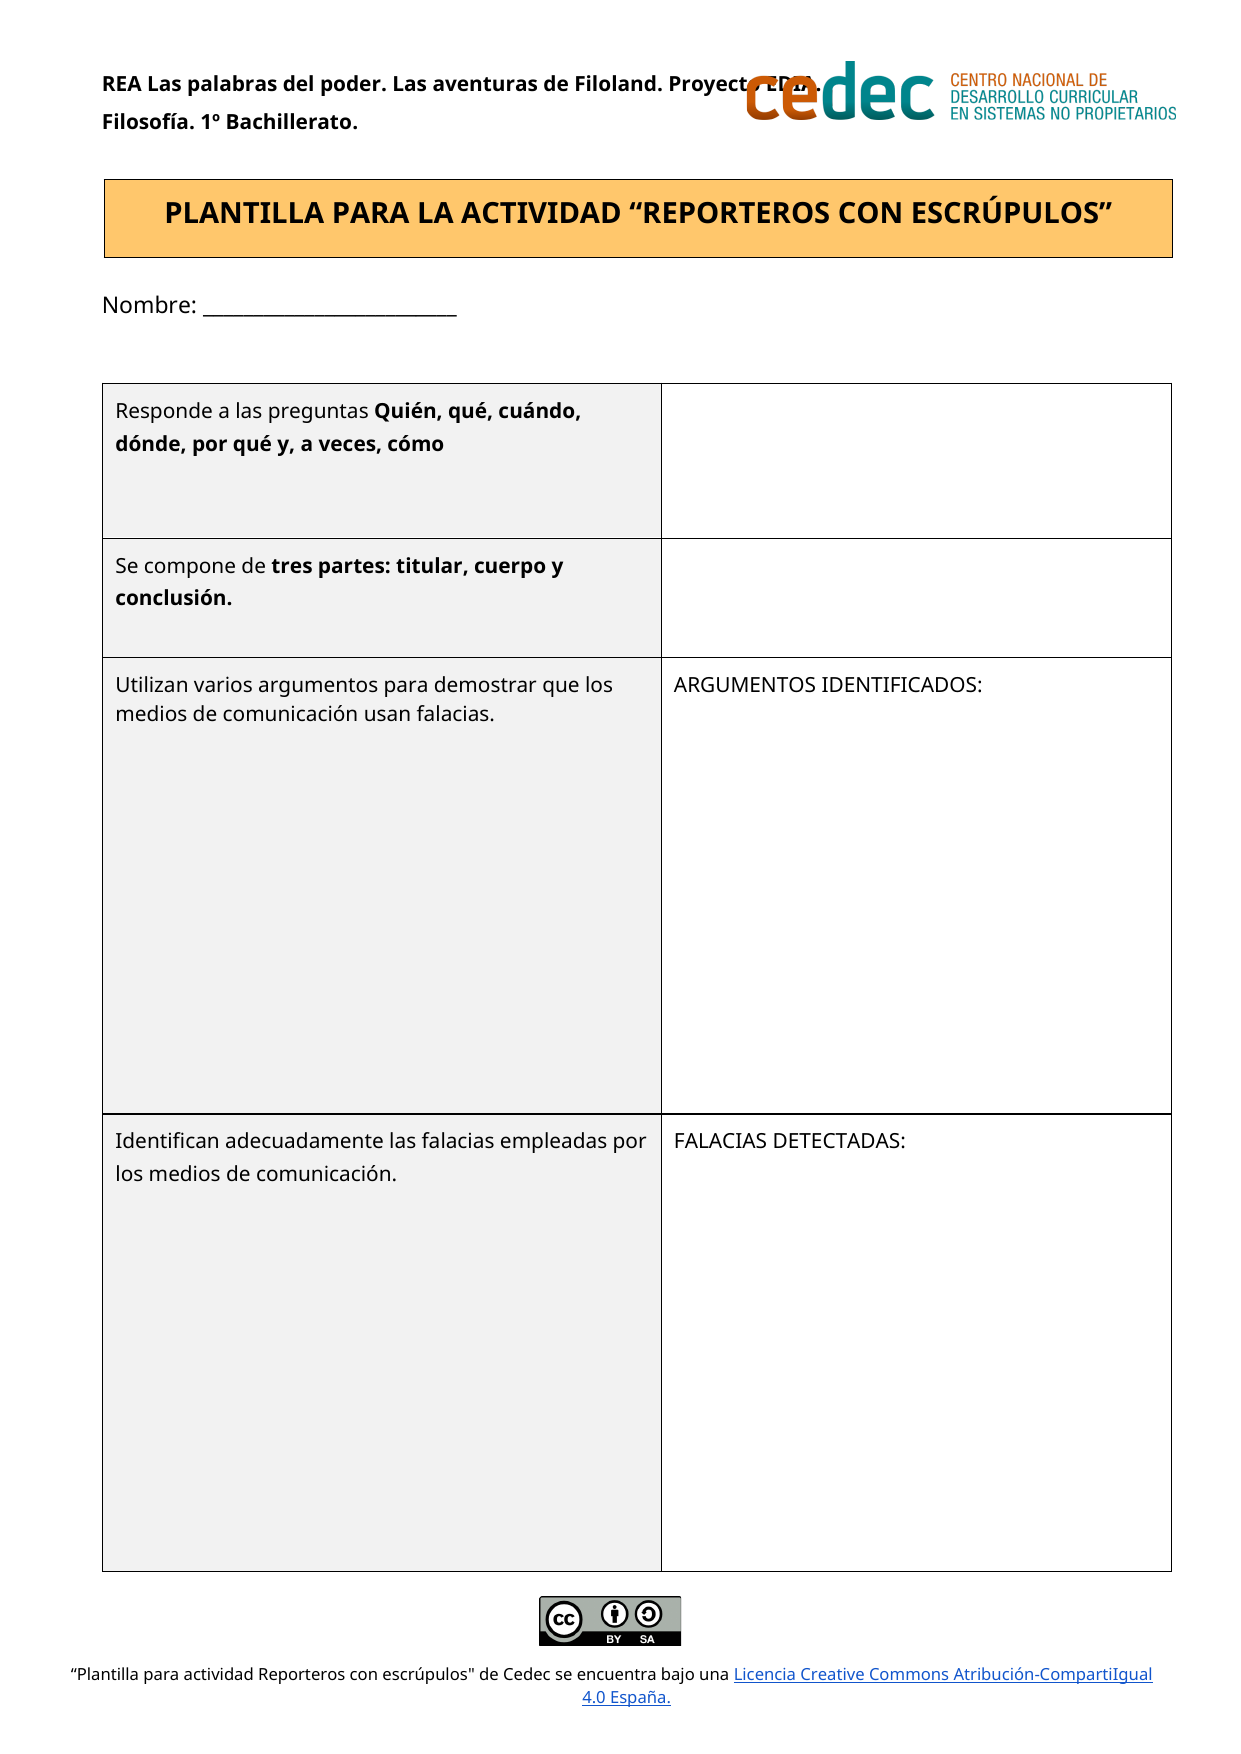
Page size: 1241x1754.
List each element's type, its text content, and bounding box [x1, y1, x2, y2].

table_cell Utilizan varios argumentos para demostrar que los medios de comunicación usan falacias. [103, 658, 661, 1113]
table_cell Se compone de tres partes: titular, cuerpo y conclusión. [103, 539, 661, 657]
table_header [662, 384, 1171, 537]
table_cell ARGUMENTOS IDENTIFICADOS: [662, 658, 1171, 1113]
table_cell [662, 539, 1171, 657]
text Nombre: _________________________ [102, 289, 1163, 320]
table_header Responde a las preguntas Quién, qué, cuándo, dónde, por qué y, a veces, cómo [103, 384, 661, 537]
table_cell Identifican adecuadamente las falacias empleadas por los medios de comunicación. [103, 1115, 661, 1571]
table_header PLANTILLA PARA LA ACTIVIDAD “REPORTEROS CON ESCRÚPULOS” [105, 180, 1172, 257]
table_cell FALACIAS DETECTADAS: [662, 1115, 1171, 1571]
